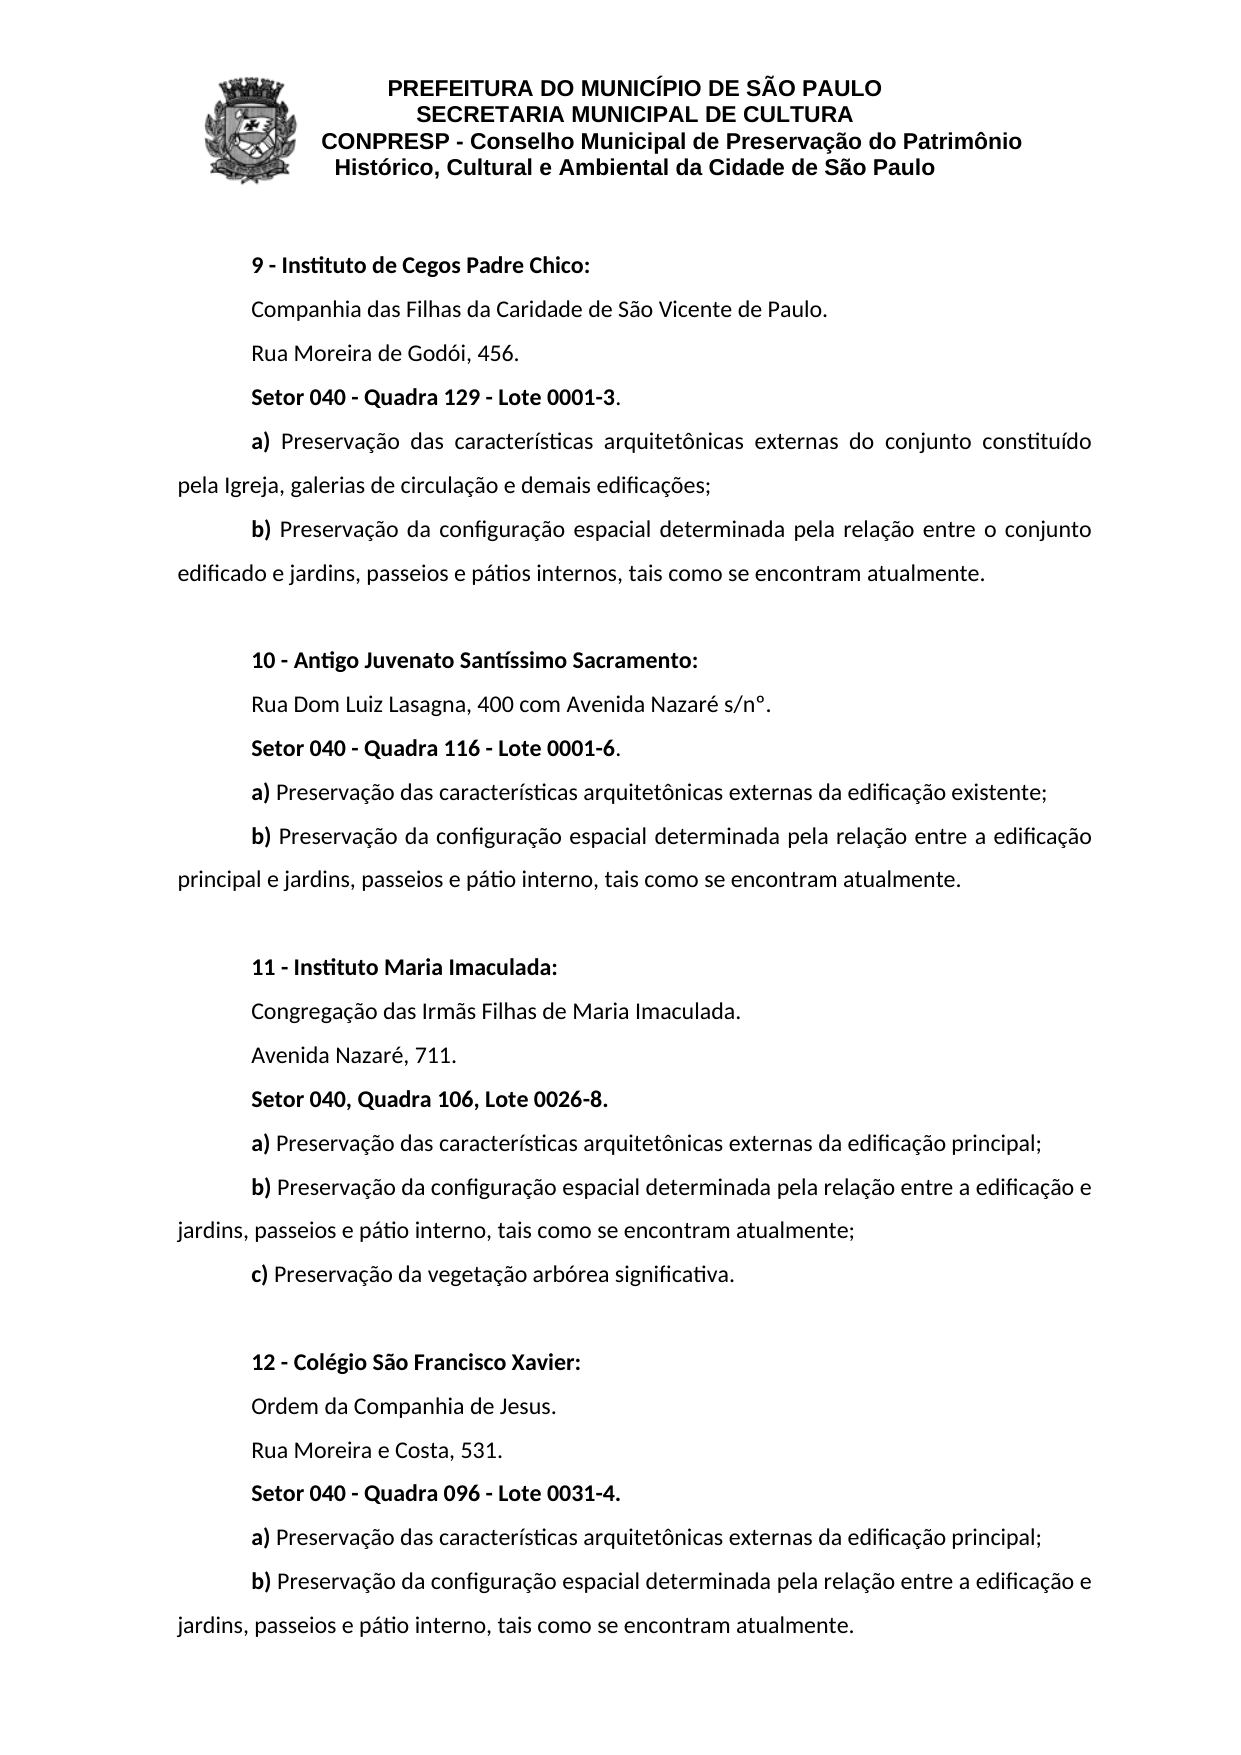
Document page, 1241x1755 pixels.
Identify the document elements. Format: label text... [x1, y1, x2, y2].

text Rua Moreira de Godói, 456. [177, 338, 1093, 368]
text c) Preservação da vegetação arbórea significativa. [177, 1259, 1093, 1288]
text 10 - Antigo Juvenato Santíssimo Sacramento: [177, 645, 1093, 674]
text a) Preservação das características arquitetônicas externas da edificação principal; [177, 1128, 1093, 1157]
text 11 - Instituto Maria Imaculada: [177, 952, 1093, 982]
text 9 - Instituto de Cegos Padre Chico: [177, 251, 1093, 280]
text Setor 040 - Quadra 096 - Lote 0031-4. [177, 1478, 1093, 1508]
text b) Preservação da configuração espacial determinada pela relação entre a edificação e jardins, passeios e pátio interno, tais como se encontram atualmente; [177, 1172, 1093, 1245]
text Rua Dom Luiz Lasagna, 400 com Avenida Nazaré s/nº. [177, 689, 1093, 718]
text Rua Moreira e Costa, 531. [177, 1435, 1093, 1464]
text Setor 040 - Quadra 129 - Lote 0001-3. [177, 382, 1093, 411]
text Congregação das Irmãs Filhas de Maria Imaculada. [177, 996, 1093, 1025]
text Ordem da Companhia de Jesus. [177, 1391, 1093, 1420]
text Avenida Nazaré, 711. [177, 1040, 1093, 1069]
text a) Preservação das características arquitetônicas externas da edificação existente; [177, 777, 1093, 806]
text 12 - Colégio São Francisco Xavier: [177, 1347, 1093, 1376]
text b) Preservação da configuração espacial determinada pela relação entre a edificação e jardins, passeios e pátio interno, tais como se encontram atualmente. [177, 1566, 1093, 1639]
text Companhia das Filhas da Caridade de São Vicente de Paulo. [177, 294, 1093, 324]
text Setor 040, Quadra 106, Lote 0026-8. [177, 1084, 1093, 1113]
text Setor 040 - Quadra 116 - Lote 0001-6. [177, 733, 1093, 762]
text a) Preservação das características arquitetônicas externas da edificação principal; [177, 1522, 1093, 1552]
text b) Preservação da configuração espacial determinada pela relação entre a edificação principal e jardins, passeios e pátio interno, tais como se encontram atualmente. [177, 821, 1093, 894]
text b) Preservação da configuração espacial determinada pela relação entre o conjunto edificado e jardins, passeios e pátios internos, tais como se encontram atualmente. [177, 514, 1093, 587]
text a) Preservação das características arquitetônicas externas do conjunto constituído pela Igreja, galerias de circulação e demais edificações; [177, 426, 1093, 499]
